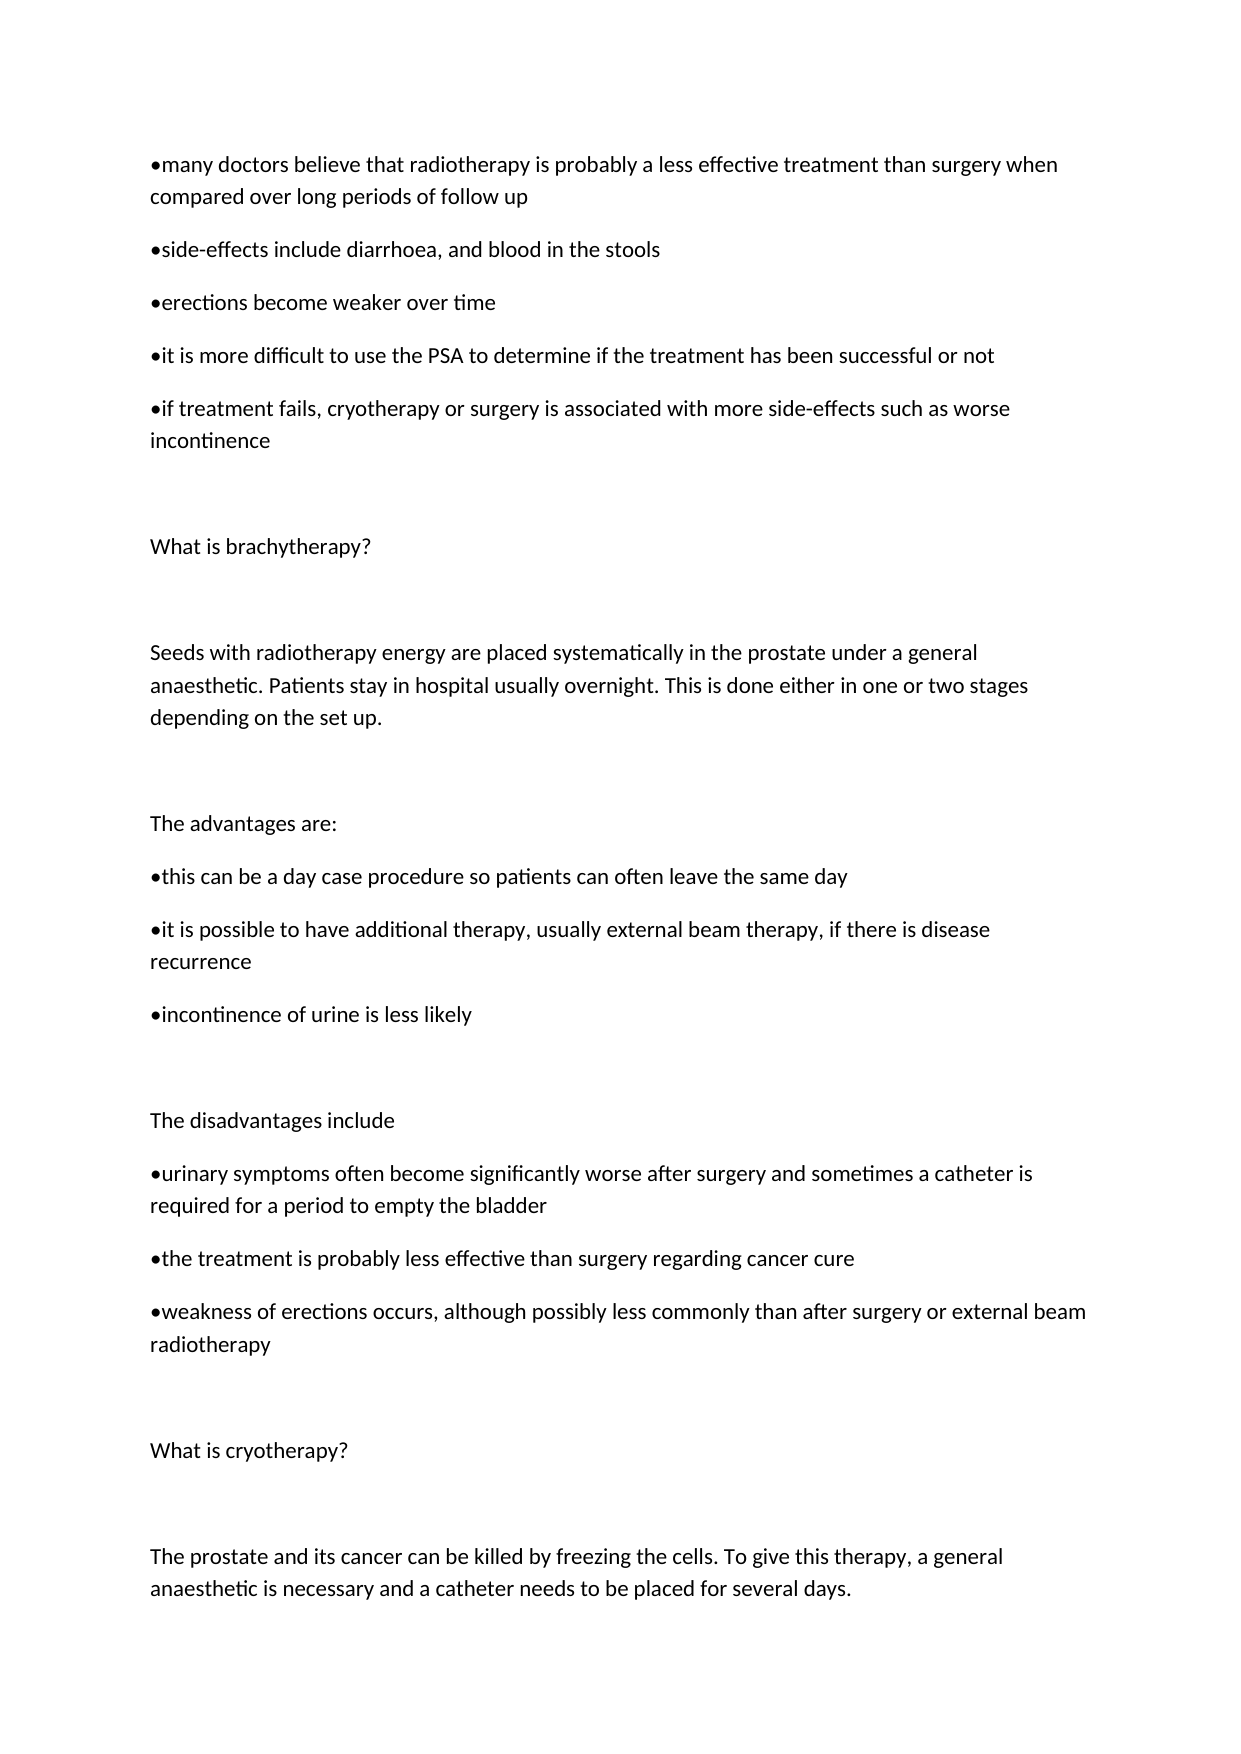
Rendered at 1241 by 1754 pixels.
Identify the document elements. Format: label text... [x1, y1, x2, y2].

text The prostate and its cancer can be killed by freezing the cells. To give this therapy, a general anaesthetic is necessary and a catheter needs to be placed for several days. [150, 1542, 1090, 1602]
text •many doctors believe that radiotherapy is probably a less effective treatment than surgery when compared over long periods of follow up [150, 150, 1090, 210]
text •this can be a day case procedure so patients can often leave the same day [150, 862, 1090, 890]
text •if treatment fails, cryotherapy or surgery is associated with more side-effects such as worse incontinence [150, 394, 1090, 454]
text •weakness of erections occurs, although possibly less commonly than after surgery or external beam radiotherapy [150, 1297, 1090, 1358]
text What is brachytherapy? [150, 532, 1090, 561]
text •urinary symptoms often become significantly worse after surgery and sometimes a catheter is required for a period to empty the bladder [150, 1159, 1090, 1219]
text Seeds with radiotherapy energy are placed systematically in the prostate under a general anaesthetic. Patients stay in hospital usually overnight. This is done either in one or two stages depending on the set up. [150, 638, 1090, 731]
text •side-effects include diarrhoea, and blood in the stools [150, 235, 1090, 263]
text The advantages are: [150, 809, 1090, 837]
text •it is more difficult to use the PSA to determine if the treatment has been successful or not [150, 341, 1090, 369]
text •the treatment is probably less effective than surgery regarding cancer cure [150, 1244, 1090, 1272]
text The disadvantages include [150, 1106, 1090, 1134]
text •erections become weaker over time [150, 288, 1090, 316]
text What is cryotherapy? [150, 1436, 1090, 1464]
text •incontinence of urine is less likely [150, 1000, 1090, 1028]
text •it is possible to have additional therapy, usually external beam therapy, if there is disease recurrence [150, 915, 1090, 975]
